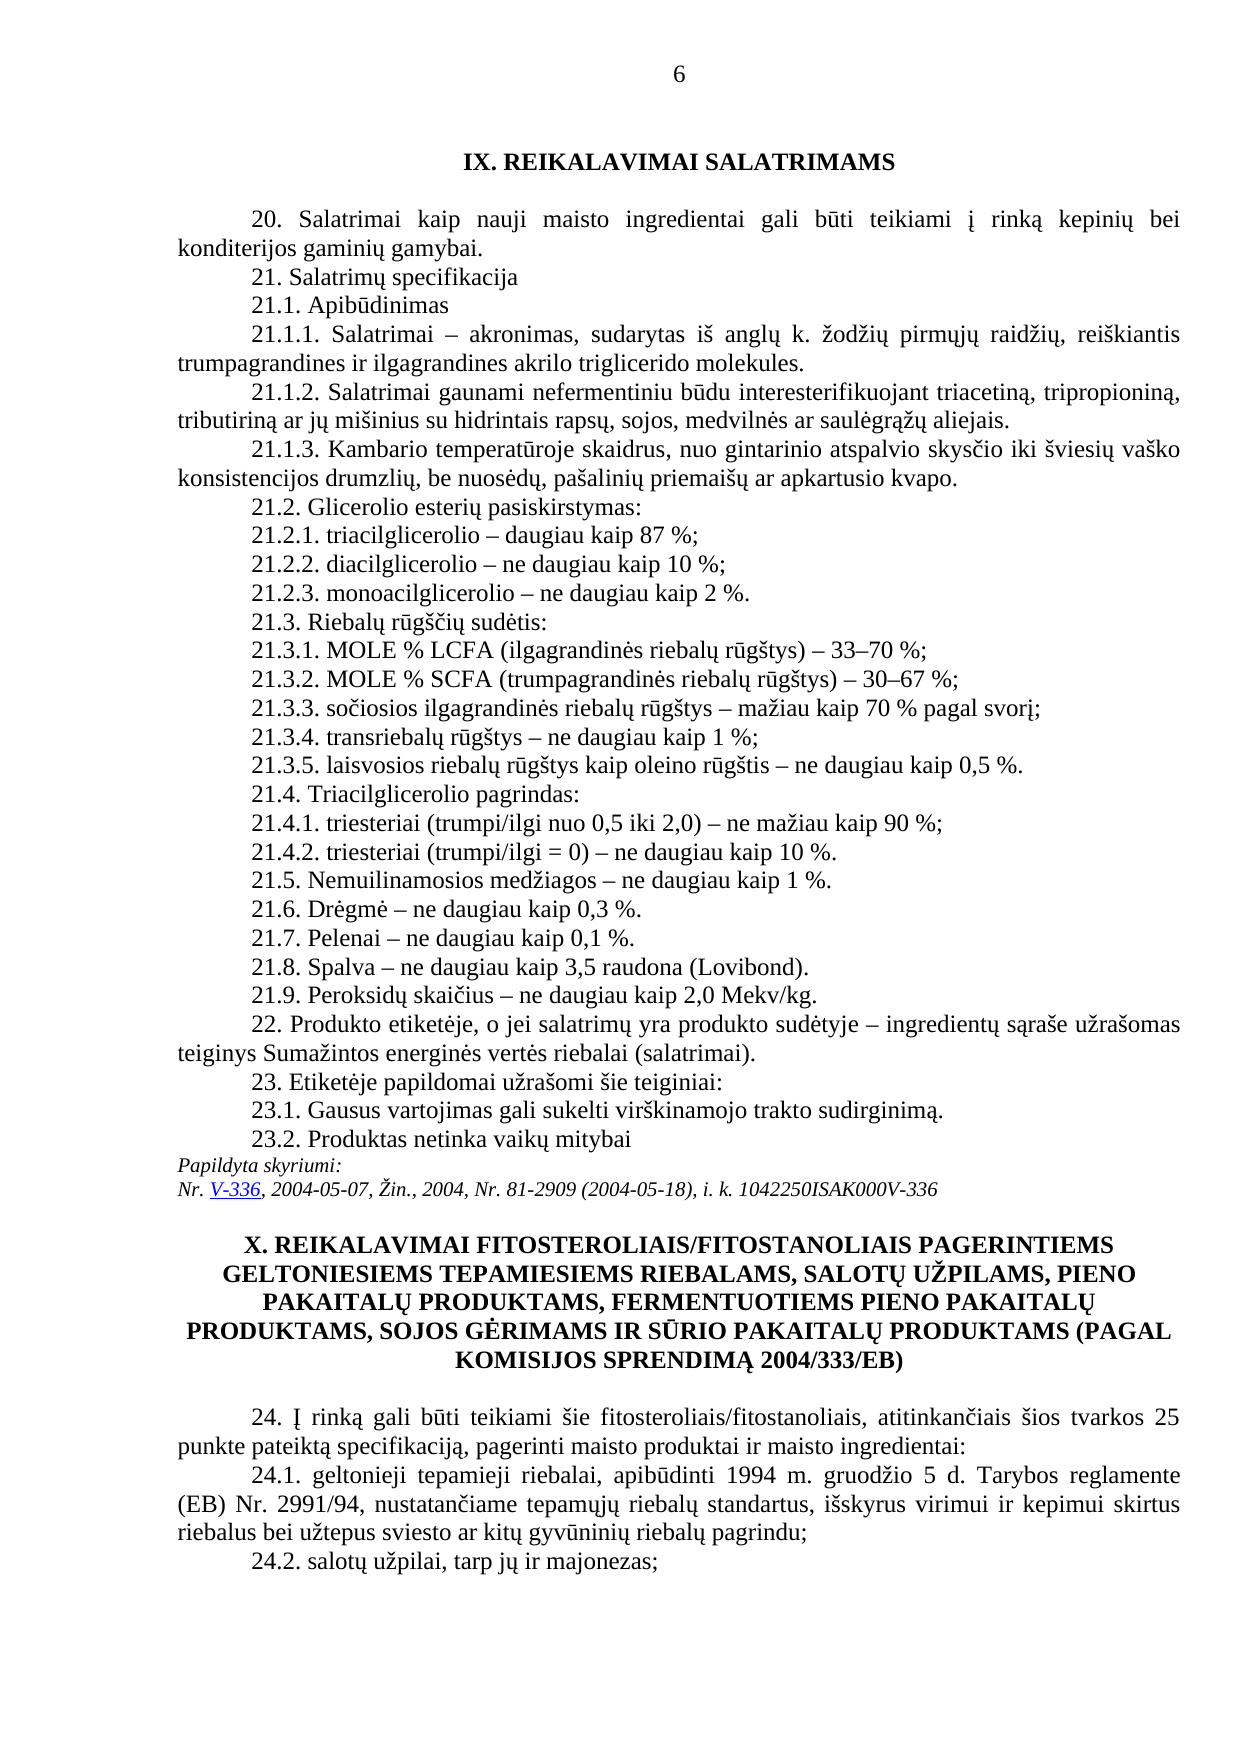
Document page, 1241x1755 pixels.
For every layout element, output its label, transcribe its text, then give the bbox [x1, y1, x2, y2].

text 21.9. Peroksidų skaičius – ne daugiau kaip 2,0 Mekv/kg. [177, 981, 1181, 1009]
text 21.3.5. laisvosios riebalų rūgštys kaip oleino rūgštis – ne daugiau kaip 0,5 %. [177, 751, 1181, 779]
text IX. REIKALAVIMAI SALATRIMAMS [177, 147, 1181, 176]
text X. reikalavimai Fitosteroliais/fitostanoliais pagerintiems geltoniesiems TEPAMIESIEMS RIEBALAMS, salotų užpilams, pieno PAKAITALŲ produktams, fermentuotiems pieno PAKAITALŲ produktams, sojos gėrimams ir sūrio PAKAITALŲ produktams (pagal Komisijos sprendimą 2004/333/EB) [177, 1230, 1181, 1374]
text 21.2.2. diacilglicerolio – ne daugiau kaip 10 %; [177, 549, 1181, 578]
text 22. Produkto etiketėje, o jei salatrimų yra produkto sudėtyje – ingredientų sąraše užrašomas teiginys Sumažintos energinės vertės riebalai (salatrimai). [177, 1009, 1181, 1067]
text 21.2.1. triacilglicerolio – daugiau kaip 87 %; [177, 521, 1181, 549]
text 20. Salatrimai kaip nauji maisto ingredientai gali būti teikiami į rinką kepinių bei konditerijos gaminių gamybai. [177, 204, 1181, 262]
text 21.3.2. MOLE % SCFA (trumpagrandinės riebalų rūgštys) – 30–67 %; [177, 664, 1181, 693]
text 21.3.4. transriebalų rūgštys – ne daugiau kaip 1 %; [177, 722, 1181, 751]
text 21.4. Triacilglicerolio pagrindas: [177, 779, 1181, 808]
text 21.3.3. sočiosios ilgagrandinės riebalų rūgštys – mažiau kaip 70 % pagal svorį; [177, 693, 1181, 722]
text 23.1. Gausus vartojimas gali sukelti virškinamojo trakto sudirginimą. [177, 1096, 1181, 1124]
text 21.1. Apibūdinimas [177, 291, 1181, 319]
text 21.6. Drėgmė – ne daugiau kaip 0,3 %. [177, 894, 1181, 923]
text Nr. V-336, 2004-05-07, Žin., 2004, Nr. 81-2909 (2004-05-18), i. k. 1042250ISAK000V-336 [177, 1177, 1181, 1201]
text 23.2. Produktas netinka vaikų mitybai [177, 1124, 1181, 1153]
text 21.7. Pelenai – ne daugiau kaip 0,1 %. [177, 923, 1181, 952]
text 21. Salatrimų specifikacija [177, 262, 1181, 291]
text 21.4.2. triesteriai (trumpi/ilgi = 0) – ne daugiau kaip 10 %. [177, 837, 1181, 866]
text 24.2. salotų užpilai, tarp jų ir majonezas; [177, 1546, 1181, 1575]
text 21.5. Nemuilinamosios medžiagos – ne daugiau kaip 1 %. [177, 866, 1181, 894]
text 21.1.3. Kambario temperatūroje skaidrus, nuo gintarinio atspalvio skysčio iki šviesių vaško konsistencijos drumzlių, be nuosėdų, pašalinių priemaišų ar apkartusio kvapo. [177, 434, 1181, 492]
text 21.3.1. MOLE % LCFA (ilgagrandinės riebalų rūgštys) – 33–70 %; [177, 636, 1181, 664]
text 24.1. geltonieji tepamieji riebalai, apibūdinti 1994 m. gruodžio 5 d. Tarybos reglamente (EB) Nr. 2991/94, nustatančiame tepamųjų riebalų standartus, išskyrus virimui ir kepimui skirtus riebalus bei užtepus sviesto ar kitų gyvūninių riebalų pagrindu; [177, 1460, 1181, 1546]
text 24. Į rinką gali būti teikiami šie fitosteroliais/fitostanoliais, atitinkančiais šios tvarkos 25 punkte pateiktą specifikaciją, pagerinti maisto produktai ir maisto ingredientai: [177, 1402, 1181, 1460]
text 21.1.2. Salatrimai gaunami nefermentiniu būdu interesterifikuojant triacetiną, tripropioniną, tributiriną ar jų mišinius su hidrintais rapsų, sojos, medvilnės ar saulėgrąžų aliejais. [177, 377, 1181, 434]
text 23. Etiketėje papildomai užrašomi šie teiginiai: [177, 1067, 1181, 1096]
text 21.2.3. monoacilglicerolio – ne daugiau kaip 2 %. [177, 578, 1181, 607]
text 21.4.1. triesteriai (trumpi/ilgi nuo 0,5 iki 2,0) – ne mažiau kaip 90 %; [177, 808, 1181, 837]
text 21.2. Glicerolio esterių pasiskirstymas: [177, 492, 1181, 521]
text 21.1.1. Salatrimai – akronimas, sudarytas iš anglų k. žodžių pirmųjų raidžių, reiškiantis trumpagrandines ir ilgagrandines akrilo triglicerido molekules. [177, 319, 1181, 377]
text Papildyta skyriumi: [177, 1153, 1181, 1177]
text 21.8. Spalva – ne daugiau kaip 3,5 raudona (Lovibond). [177, 952, 1181, 981]
text 21.3. Riebalų rūgščių sudėtis: [177, 607, 1181, 636]
